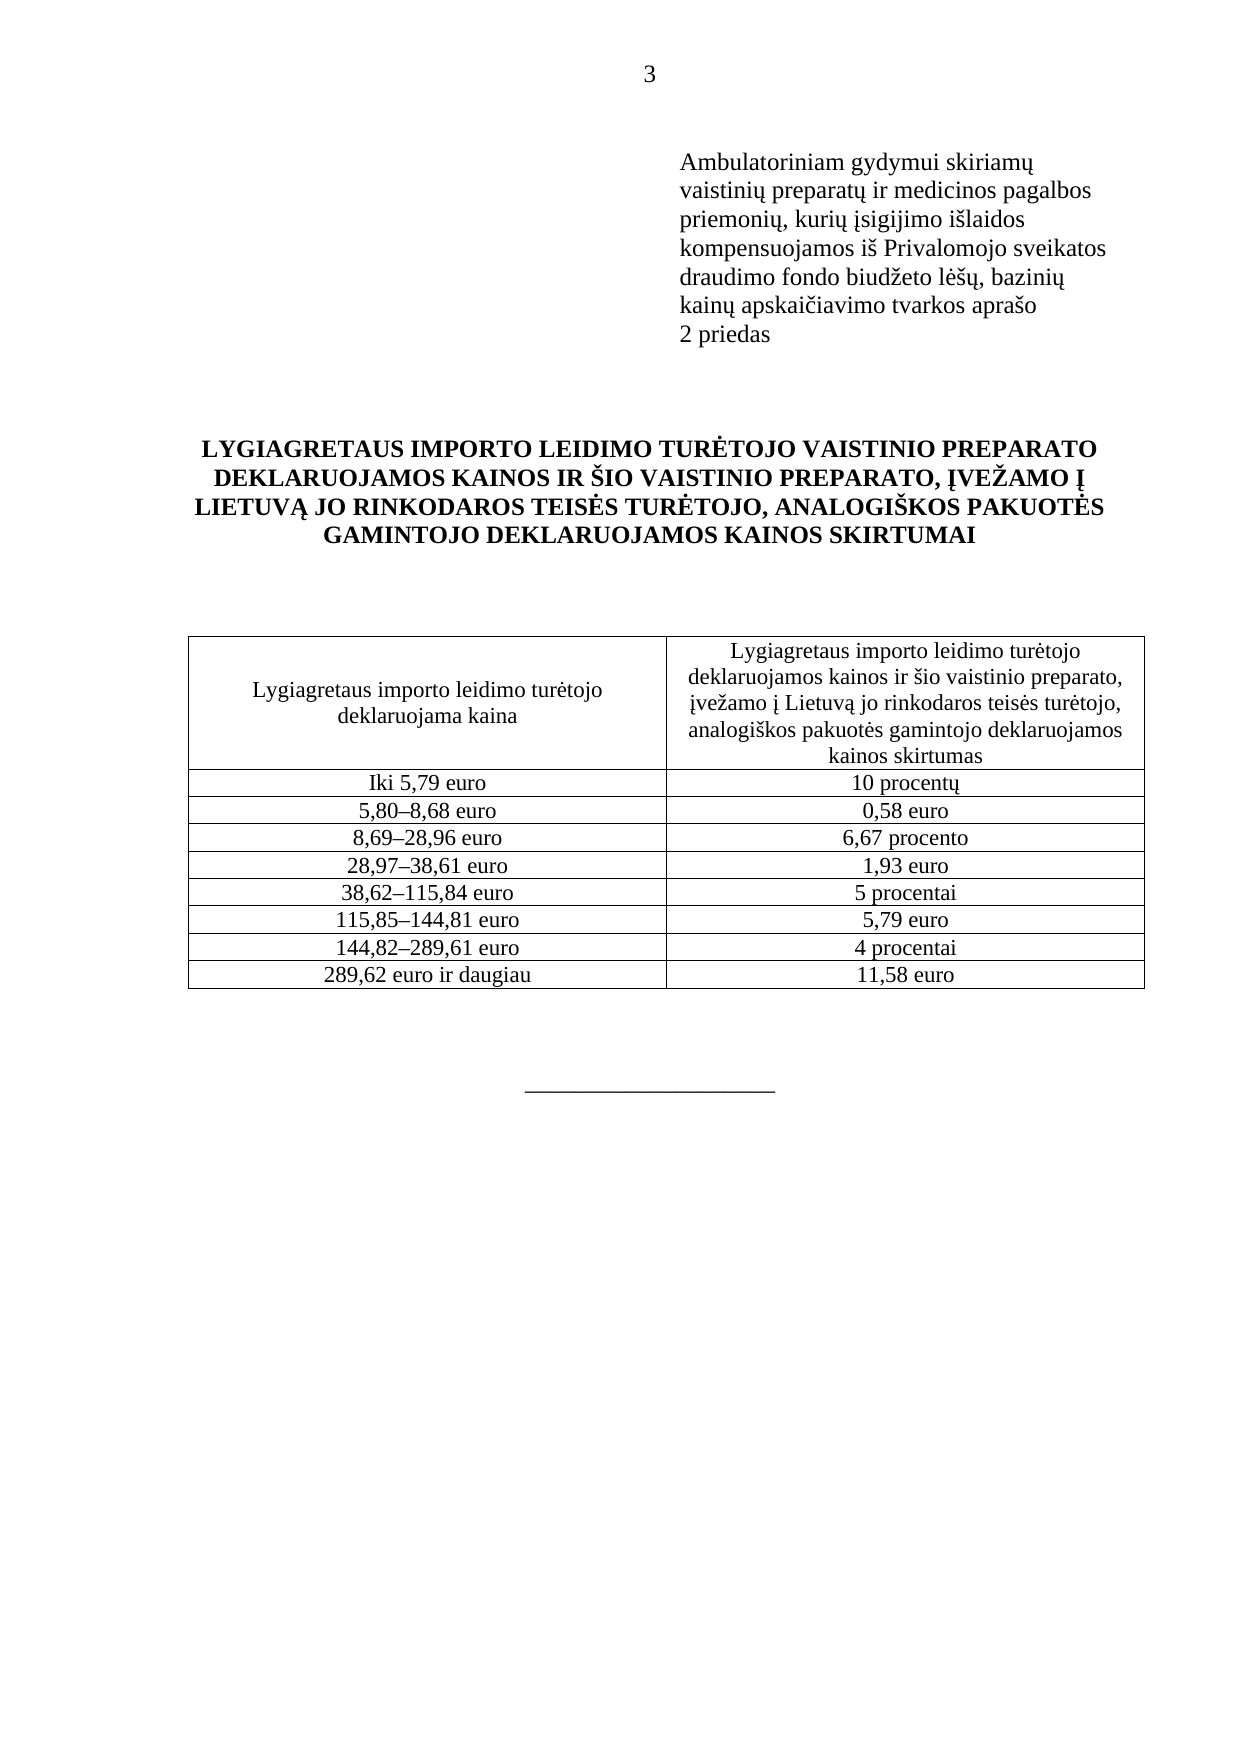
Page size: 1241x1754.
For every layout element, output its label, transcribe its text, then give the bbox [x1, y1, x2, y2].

table_cell 5,80–8,68 euro [189, 797, 666, 823]
table_cell 115,85–144,81 euro [189, 906, 666, 933]
table_cell 5 procentai [667, 879, 1144, 905]
table_cell 4 procentai [667, 934, 1144, 960]
table_cell 28,97–38,61 euro [189, 852, 666, 878]
table_cell Iki 5,79 euro [189, 770, 666, 796]
text –––––––––––––––––––– [177, 1075, 1122, 1104]
table_cell 6,67 procento [667, 824, 1144, 851]
text LYGIAGRETAUS IMPORTO LEIDIMO TURĖTOJO VAISTINIO PREPARATO DEKLARUOJAMOS KAINOS IR ŠIO VAISTINIO PREPARATO, ĮVEŽAMO Į LIETUVĄ JO RINKODAROS TEISĖS TURĖTOJO, ANALOGIŠKOS PAKUOTĖS GAMINTOJO DEKLARUOJAMOS KAINOS SKIRTUMAI [177, 434, 1122, 549]
table_cell 8,69–28,96 euro [189, 824, 666, 851]
table_cell 10 procentų [667, 770, 1144, 796]
table_header Lygiagretaus importo leidimo turėtojo deklaruojama kaina [189, 637, 666, 768]
table_cell 289,62 euro ir daugiau [189, 961, 666, 988]
table_cell 11,58 euro [667, 961, 1144, 988]
table_cell 5,79 euro [667, 906, 1144, 933]
table_header Lygiagretaus importo leidimo turėtojo deklaruojamos kainos ir šio vaistinio preparato, įvežamo į Lietuvą jo rinkodaros teisės turėtojo, analogiškos pakuotės gamintojo deklaruojamos kainos skirtumas [667, 637, 1144, 768]
table_cell 1,93 euro [667, 852, 1144, 878]
table_cell 38,62–115,84 euro [189, 879, 666, 905]
table_cell 144,82–289,61 euro [189, 934, 666, 960]
text Ambulatoriniam gydymui skiriamų vaistinių preparatų ir medicinos pagalbos priemonių, kurių įsigijimo išlaidos kompensuojamos iš Privalomojo sveikatos draudimo fondo biudžeto lėšų, bazinių kainų apskaičiavimo tvarkos aprašo 2 priedas [679, 147, 1122, 348]
table_cell 0,58 euro [667, 797, 1144, 823]
